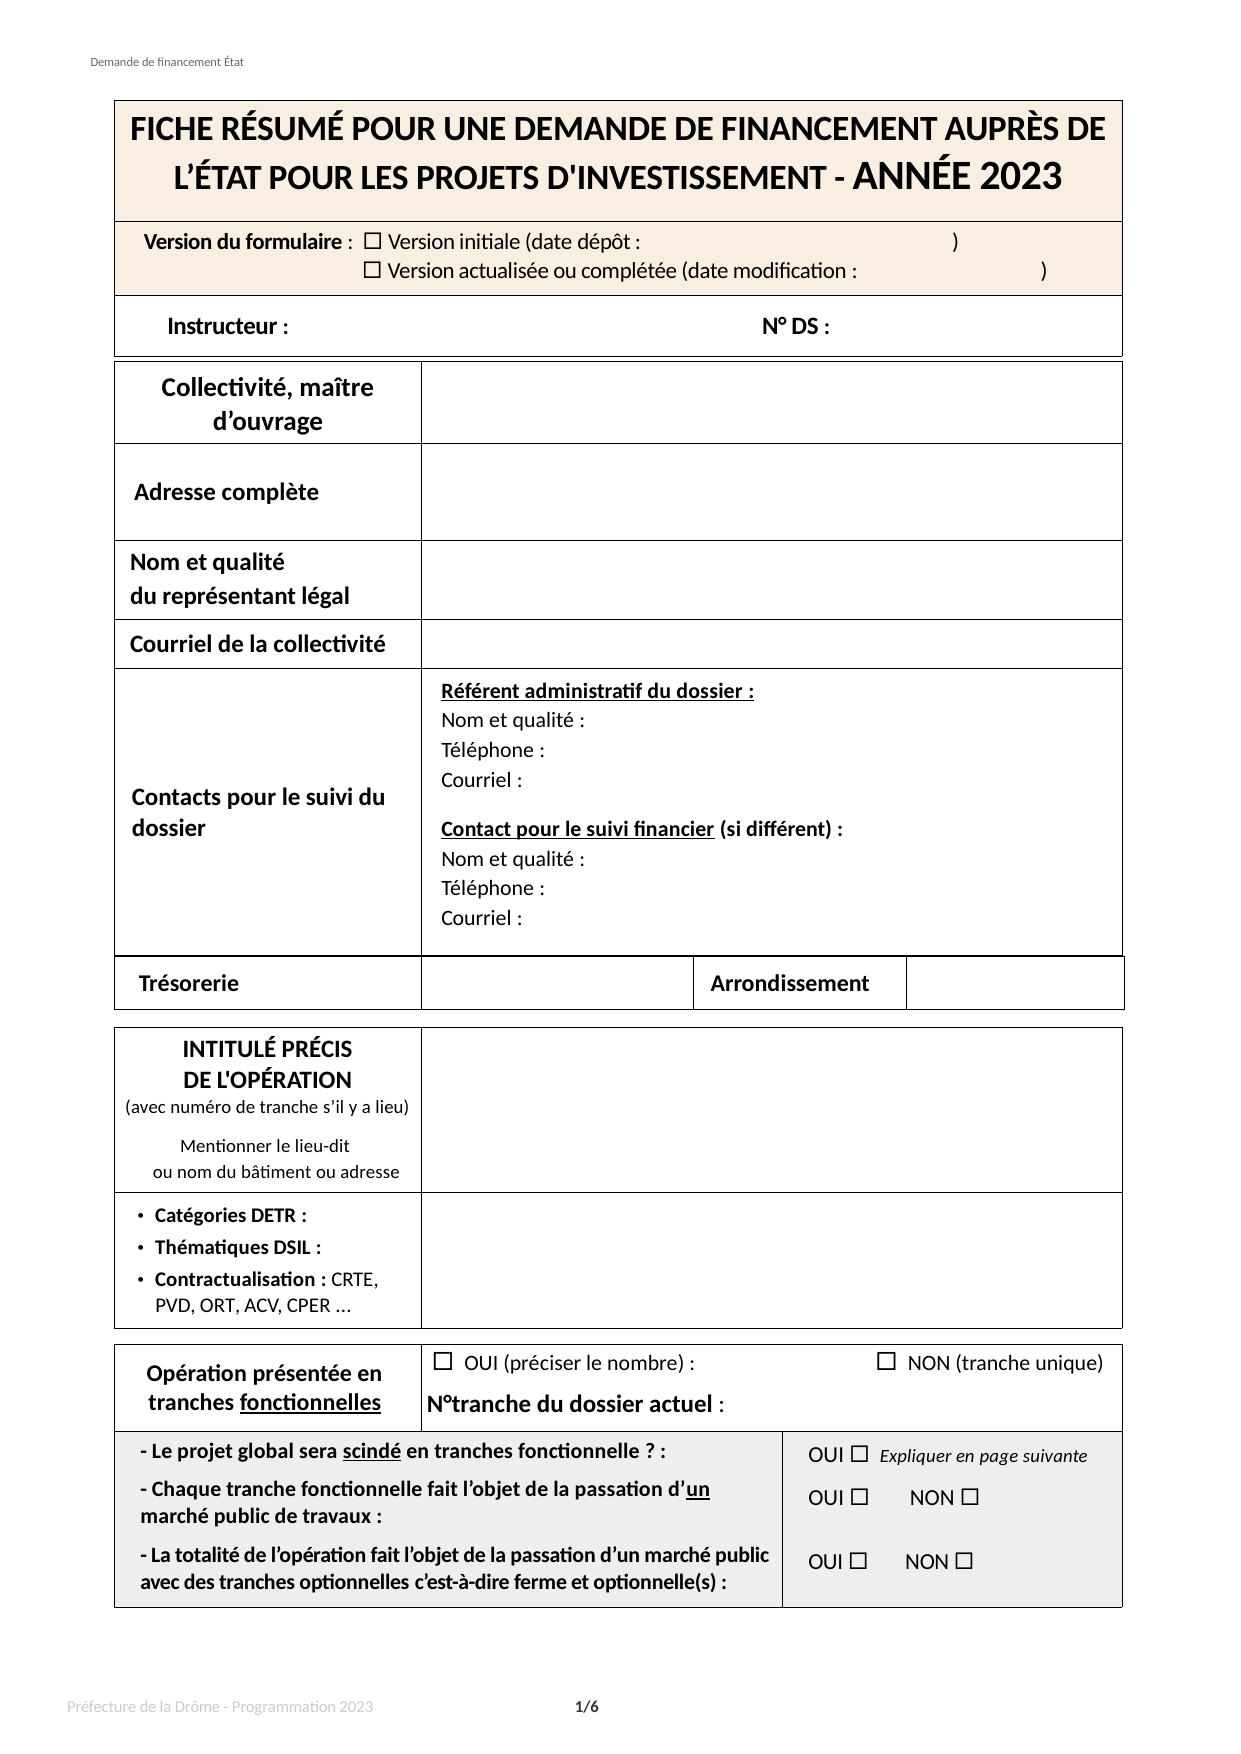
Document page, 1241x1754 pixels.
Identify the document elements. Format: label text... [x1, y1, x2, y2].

table_header [422, 957, 693, 1009]
table_cell Nom et qualité du représentant légal [115, 541, 421, 619]
table_cell [422, 541, 1122, 619]
table_cell Catégories DETR : Thématiques DSIL : Contractualisation : CRTE, PVD, ORT, ACV, CPER ... [115, 1193, 421, 1328]
table_cell [422, 620, 1122, 668]
table_cell Adresse complète [115, 444, 421, 540]
table_cell [422, 1028, 1122, 1192]
table_cell Courriel de la collectivité [115, 620, 421, 668]
table_cell [422, 444, 1122, 540]
table_header [421, 1010, 1122, 1027]
table_header [114, 1010, 421, 1027]
table_header - Le projet global sera scindé en tranches fonctionnelle ? : - Chaque tranche fonctionnelle fait l’objet de la passation d’un marché public de travaux : - La totalité de l’opération fait l’objet de la passation d’un marché public avec des tranches optionnelles c’est-à-dire ferme et optionnelle(s) : [115, 1432, 782, 1607]
table_header Arrondissement [694, 957, 906, 1009]
table_header Trésorerie [115, 957, 421, 1009]
table_cell [422, 1193, 1122, 1328]
table_header FICHE RÉSUMÉ POUR UNE DEMANDE DE FINANCEMENT AUPRÈS DE L’ÉTAT POUR LES PROJETS D'INVESTISSEMENT - ANNÉE 2023 [115, 101, 1122, 221]
table_cell Référent administratif du dossier : Nom et qualité : Téléphone : Courriel : Contact pour le suivi financier (si différent) : Nom et qualité : Téléphone : Courriel : [422, 669, 1122, 955]
table_header Collectivité, maître d’ouvrage [115, 362, 421, 443]
table_header  OUI (préciser le nombre) :  NON (tranche unique) N°tranche du dossier actuel : [422, 1345, 1122, 1431]
table_cell Contacts pour le suivi du dossier [115, 669, 421, 955]
table_header OUI  Expliquer en page suivante OUI  NON  OUI  NON  [783, 1432, 1122, 1607]
table_cell Version du formulaire :  Version initiale (date dépôt : )  Version actualisée ou complétée (date modification : ) [115, 222, 1122, 295]
table_header Opération présentée en tranches fonctionnelles [115, 1345, 421, 1431]
table_header [422, 362, 1122, 443]
table_cell Instructeur : N° DS : [115, 296, 1122, 356]
table_header [907, 957, 1124, 1009]
table_cell INTITULÉ PRÉCIS DE L'OPÉRATION (avec numéro de tranche s’il y a lieu) Mentionner le lieu-dit ou nom du bâtiment ou adresse [115, 1028, 421, 1192]
